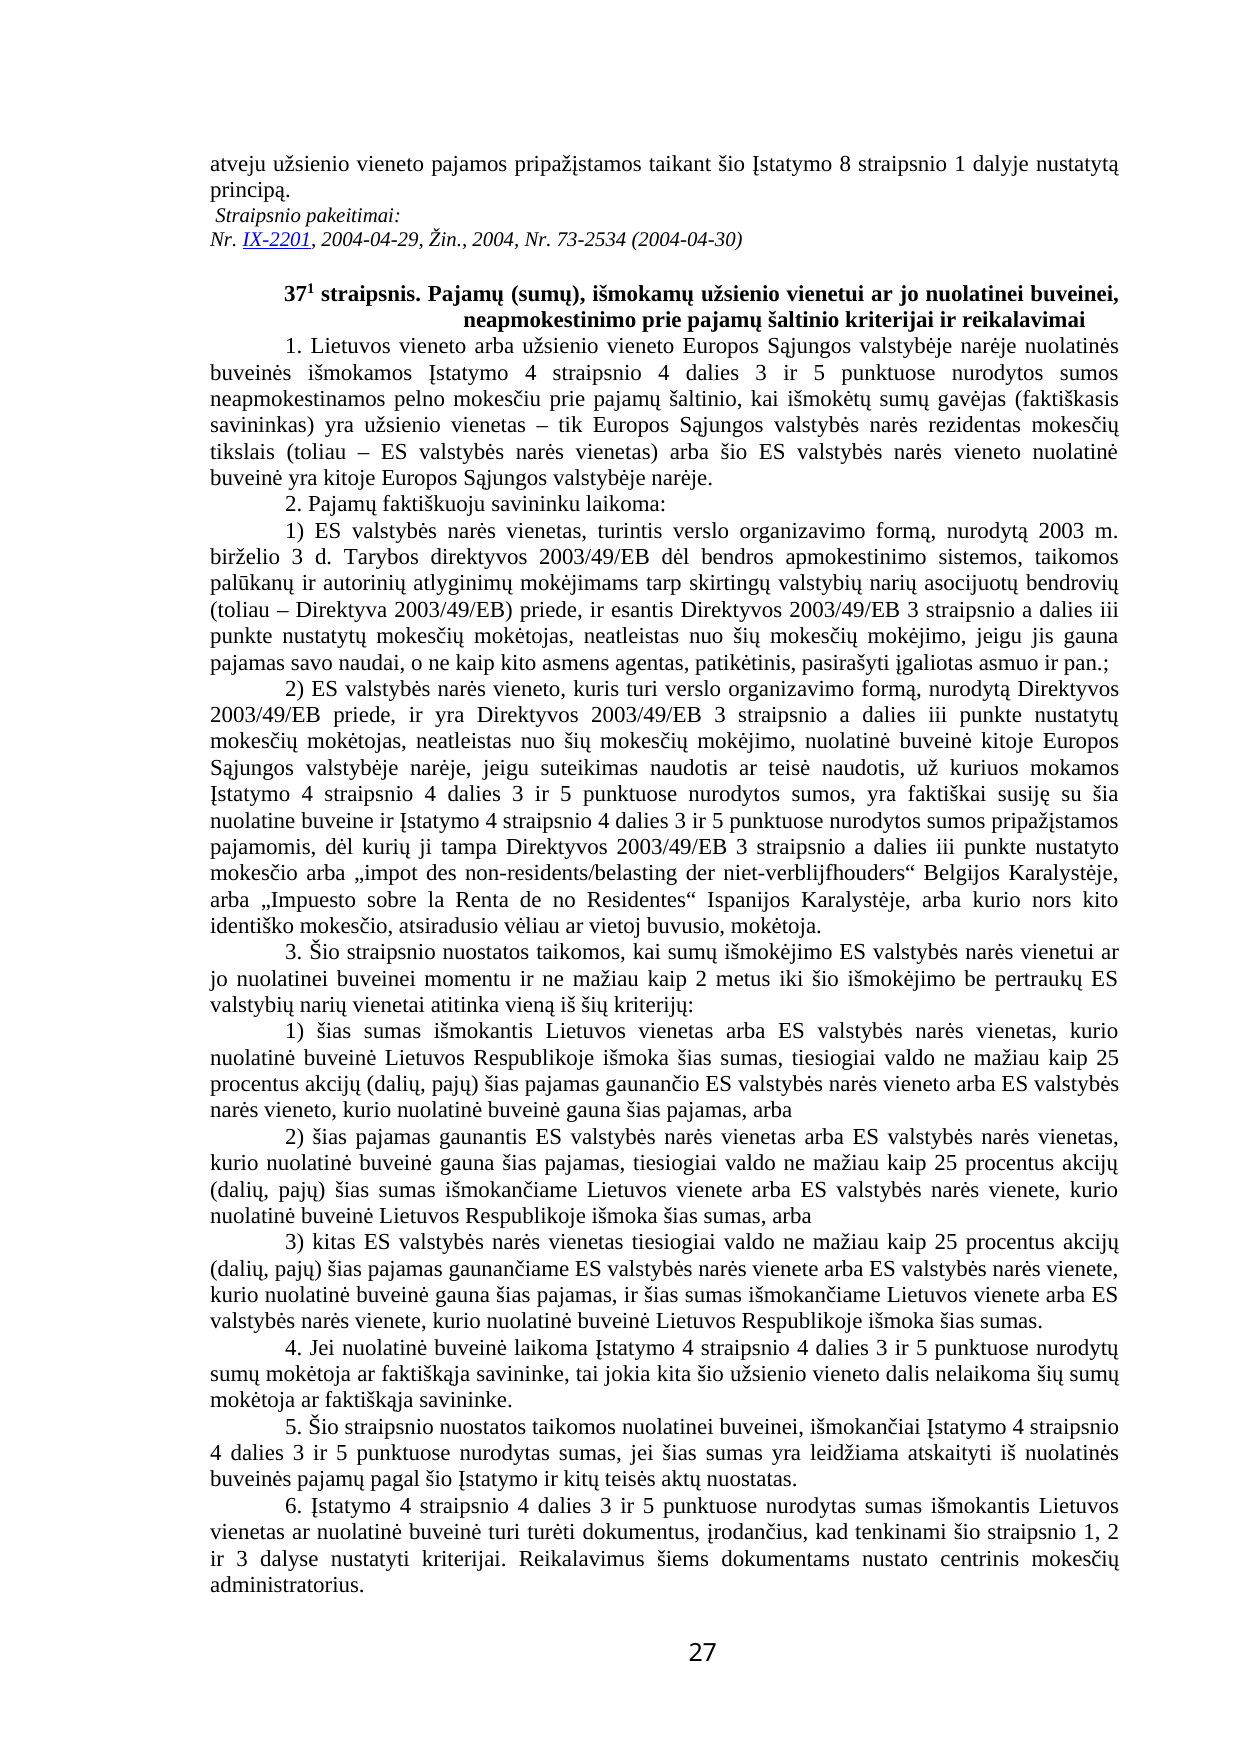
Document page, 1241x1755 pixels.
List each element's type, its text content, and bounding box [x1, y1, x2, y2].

text Straipsnio pakeitimai: [210, 203, 1120, 227]
text 2) ES valstybės narės vieneto, kuris turi verslo organizavimo formą, nurodytą Direktyvos 2003/49/EB priede, ir yra Direktyvos 2003/49/EB 3 straipsnio a dalies iii punkte nustatytų mokesčių mokėtojas, neatleistas nuo šių mokesčių mokėjimo, nuolatinė buveinė kitoje Europos Sąjungos valstybėje narėje, jeigu suteikimas naudotis ar teisė naudotis, už kuriuos mokamos Įstatymo 4 straipsnio 4 dalies 3 ir 5 punktuose nurodytos sumos, yra faktiškai susiję su šia nuolatine buveine ir Įstatymo 4 straipsnio 4 dalies 3 ir 5 punktuose nurodytos sumos pripažįstamos pajamomis, dėl kurių ji tampa Direktyvos 2003/49/EB 3 straipsnio a dalies iii punkte nustatyto mokesčio arba „impot des non-residents/belasting der niet-verblijfhouders“ Belgijos Karalystėje, arba „Impuesto sobre la Renta de no Residentes“ Ispanijos Karalystėje, arba kurio nors kito identiško mokesčio, atsiradusio vėliau ar vietoj buvusio, mokėtoja. [210, 675, 1120, 938]
text 1) šias sumas išmokantis Lietuvos vienetas arba ES valstybės narės vienetas, kurio nuolatinė buveinė Lietuvos Respublikoje išmoka šias sumas, tiesiogiai valdo ne mažiau kaip 25 procentus akcijų (dalių, pajų) šias pajamas gaunančio ES valstybės narės vieneto arba ES valstybės narės vieneto, kurio nuolatinė buveinė gauna šias pajamas, arba [210, 1017, 1120, 1123]
text 3. Šio straipsnio nuostatos taikomos, kai sumų išmokėjimo ES valstybės narės vienetui ar jo nuolatinei buveinei momentu ir ne mažiau kaip 2 metus iki šio išmokėjimo be pertraukų ES valstybių narių vienetai atitinka vieną iš šių kriterijų: [210, 938, 1120, 1017]
text 2. Pajamų faktiškuoju savininku laikoma: [210, 490, 1120, 517]
text atveju užsienio vieneto pajamos pripažįstamos taikant šio Įstatymo 8 straipsnio 1 dalyje nustatytą principą. [210, 150, 1120, 203]
text 5. Šio straipsnio nuostatos taikomos nuolatinei buveinei, išmokančiai Įstatymo 4 straipsnio 4 dalies 3 ir 5 punktuose nurodytas sumas, jei šias sumas yra leidžiama atskaityti iš nuolatinės buveinės pajamų pagal šio Įstatymo ir kitų teisės aktų nuostatas. [210, 1413, 1120, 1492]
text 371 straipsnis. Pajamų (sumų), išmokamų užsienio vienetui ar jo nuolatinei buveinei, neapmokestinimo prie pajamų šaltinio kriterijai ir reikalavimai [284, 279, 1120, 332]
text 4. Jei nuolatinė buveinė laikoma Įstatymo 4 straipsnio 4 dalies 3 ir 5 punktuose nurodytų sumų mokėtoja ar faktiškąja savininke, tai jokia kita šio užsienio vieneto dalis nelaikoma šių sumų mokėtoja ar faktiškąja savininke. [210, 1334, 1120, 1413]
text 1) ES valstybės narės vienetas, turintis verslo organizavimo formą, nurodytą 2003 m. birželio 3 d. Tarybos direktyvos 2003/49/EB dėl bendros apmokestinimo sistemos, taikomos palūkanų ir autorinių atlyginimų mokėjimams tarp skirtingų valstybių narių asocijuotų bendrovių (toliau – Direktyva 2003/49/EB) priede, ir esantis Direktyvos 2003/49/EB 3 straipsnio a dalies iii punkte nustatytų mokesčių mokėtojas, neatleistas nuo šių mokesčių mokėjimo, jeigu jis gauna pajamas savo naudai, o ne kaip kito asmens agentas, patikėtinis, pasirašyti įgaliotas asmuo ir pan.; [210, 517, 1120, 675]
text 6. Įstatymo 4 straipsnio 4 dalies 3 ir 5 punktuose nurodytas sumas išmokantis Lietuvos vienetas ar nuolatinė buveinė turi turėti dokumentus, įrodančius, kad tenkinami šio straipsnio 1, 2 ir 3 dalyse nustatyti kriterijai. Reikalavimus šiems dokumentams nustato centrinis mokesčių administratorius. [210, 1492, 1120, 1597]
text Nr. IX-2201, 2004-04-29, Žin., 2004, Nr. 73-2534 (2004-04-30) [210, 227, 1120, 251]
text 3) kitas ES valstybės narės vienetas tiesiogiai valdo ne mažiau kaip 25 procentus akcijų (dalių, pajų) šias pajamas gaunančiame ES valstybės narės vienete arba ES valstybės narės vienete, kurio nuolatinė buveinė gauna šias pajamas, ir šias sumas išmokančiame Lietuvos vienete arba ES valstybės narės vienete, kurio nuolatinė buveinė Lietuvos Respublikoje išmoka šias sumas. [210, 1228, 1120, 1334]
text 2) šias pajamas gaunantis ES valstybės narės vienetas arba ES valstybės narės vienetas, kurio nuolatinė buveinė gauna šias pajamas, tiesiogiai valdo ne mažiau kaip 25 procentus akcijų (dalių, pajų) šias sumas išmokančiame Lietuvos vienete arba ES valstybės narės vienete, kurio nuolatinė buveinė Lietuvos Respublikoje išmoka šias sumas, arba [210, 1123, 1120, 1228]
text 1. Lietuvos vieneto arba užsienio vieneto Europos Sąjungos valstybėje narėje nuolatinės buveinės išmokamos Įstatymo 4 straipsnio 4 dalies 3 ir 5 punktuose nurodytos sumos neapmokestinamos pelno mokesčiu prie pajamų šaltinio, kai išmokėtų sumų gavėjas (faktiškasis savininkas) yra užsienio vienetas – tik Europos Sąjungos valstybės narės rezidentas mokesčių tikslais (toliau – ES valstybės narės vienetas) arba šio ES valstybės narės vieneto nuolatinė buveinė yra kitoje Europos Sąjungos valstybėje narėje. [210, 332, 1120, 490]
